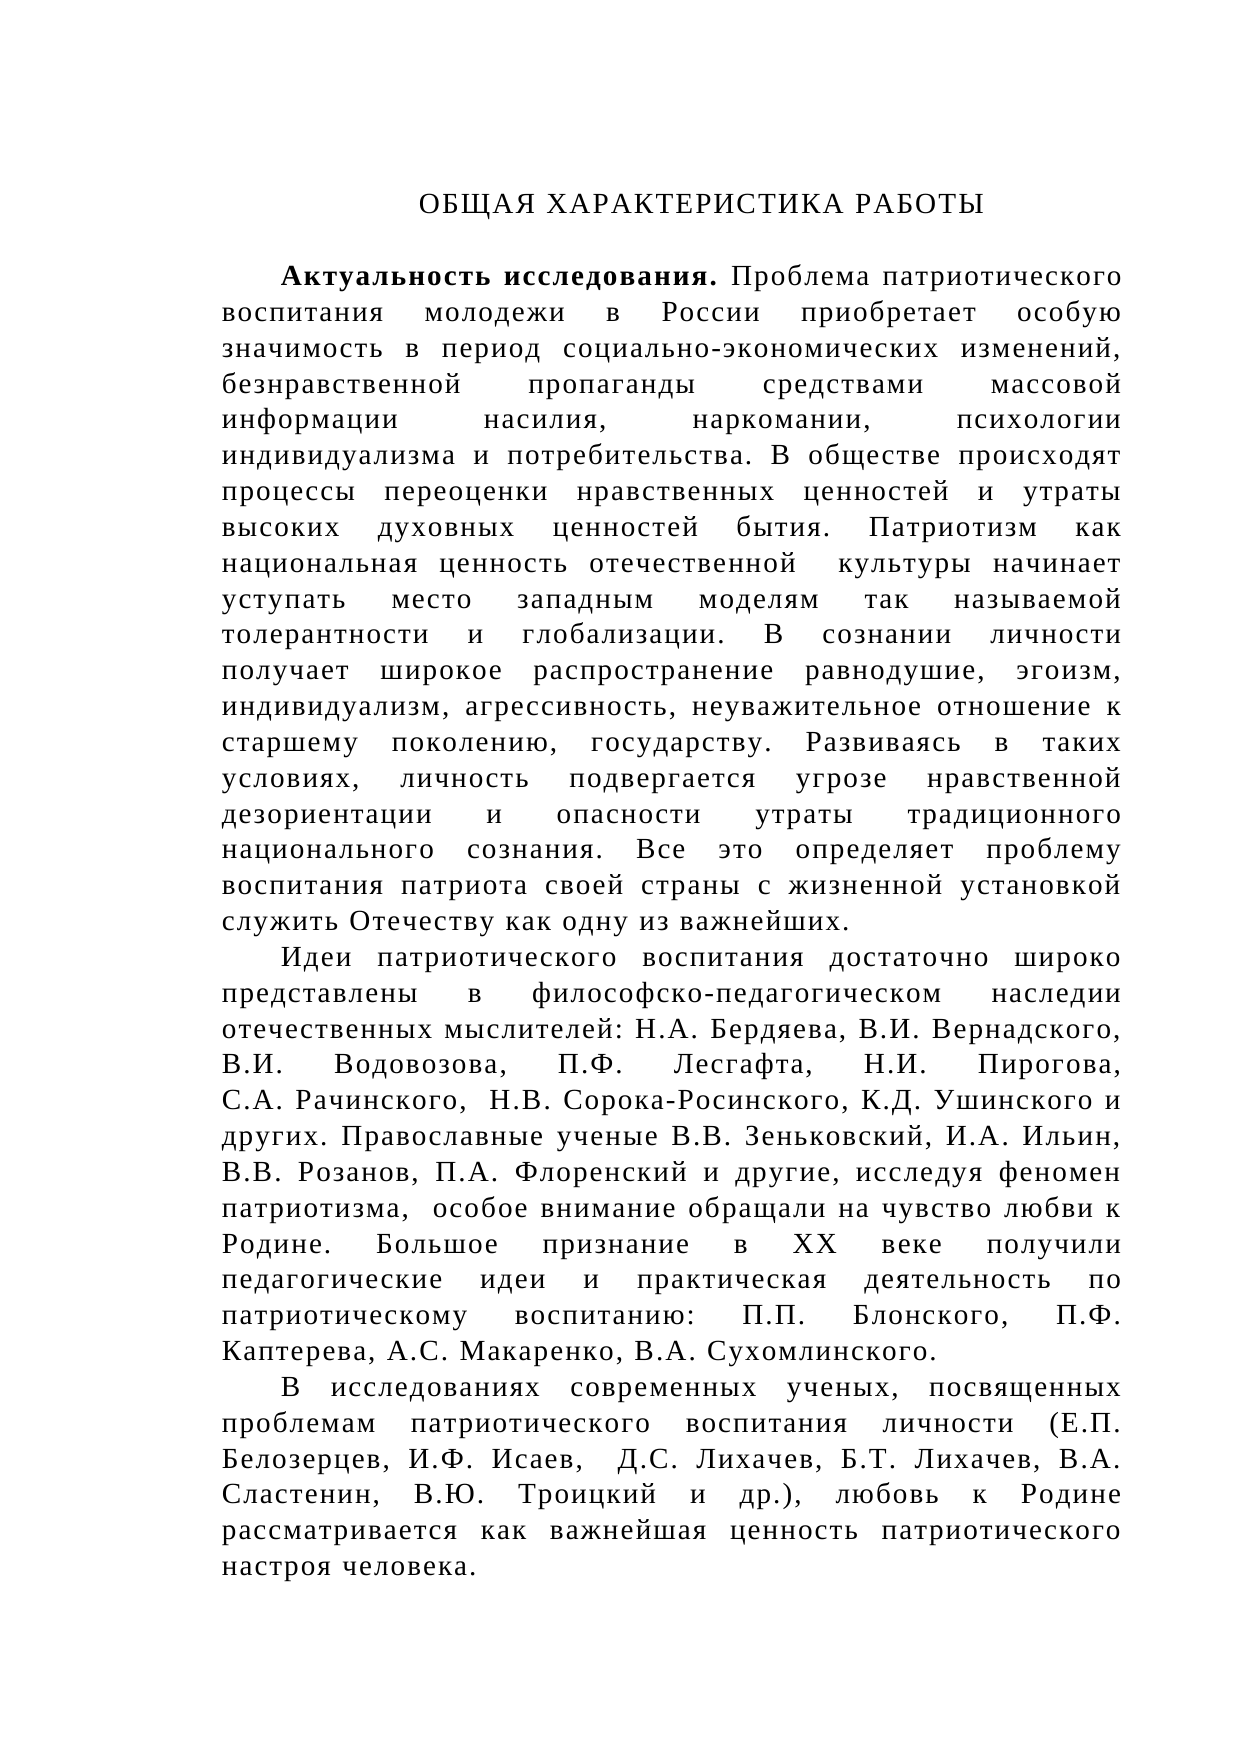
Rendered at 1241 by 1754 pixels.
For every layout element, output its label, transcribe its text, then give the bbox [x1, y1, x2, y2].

text В исследованиях современных ученых, посвященных проблемам патриотического воспитания личности (Е.П. Белозерцев, И.Ф. Исаев, Д.С. Лихачев, Б.Т. Лихачев, В.А. Сластенин, В.Ю. Троицкий и др.), любовь к Родине рассматривается как важнейшая ценность патриотического настроя человека. [222, 1369, 1122, 1582]
text Идеи патриотического воспитания достаточно широко представлены в философско-педагогическом наследии отечественных мыслителей: Н.А. Бердяева, В.И. Вернадского, В.И. Водовозова, П.Ф. Лесгафта, Н.И. Пирогова, С.А. Рачинского, Н.В. Сорока-Росинского, К.Д. Ушинского и других. Православные ученые В.В. Зеньковский, И.А. Ильин, В.В. Розанов, П.А. Флоренский и другие, исследуя феномен патриотизма, особое внимание обращали на чувство любви к Родине. Большое признание в ХХ веке получили педагогические идеи и практическая деятельность по патриотическому воспитанию: П.П. Блонского, П.Ф. Каптерева, А.С. Макаренко, В.А. Сухомлинского. [222, 939, 1122, 1367]
text Актуальность исследования. Проблема патриотического воспитания молодежи в России приобретает особую значимость в период социально-экономических изменений, безнравственной пропаганды средствами массовой информации насилия, наркомании, психологии индивидуализма и потребительства. В обществе происходят процессы переоценки нравственных ценностей и утраты высоких духовных ценностей бытия. Патриотизм как национальная ценность отечественной культуры начинает уступать место западным моделям так называемой толерантности и глобализации. В сознании личности получает широкое распространение равнодушие, эгоизм, индивидуализм, агрессивность, неуважительное отношение к старшему поколению, государству. Развиваясь в таких условиях, личность подвергается угрозе нравственной дезориентации и опасности утраты традиционного национального сознания. Все это определяет проблему воспитания патриота своей страны с жизненной установкой служить Отечеству как одну из важнейших. [222, 258, 1122, 937]
text ОБЩАЯ ХАРАКТЕРИСТИКА РАБОТЫ [222, 187, 1122, 220]
